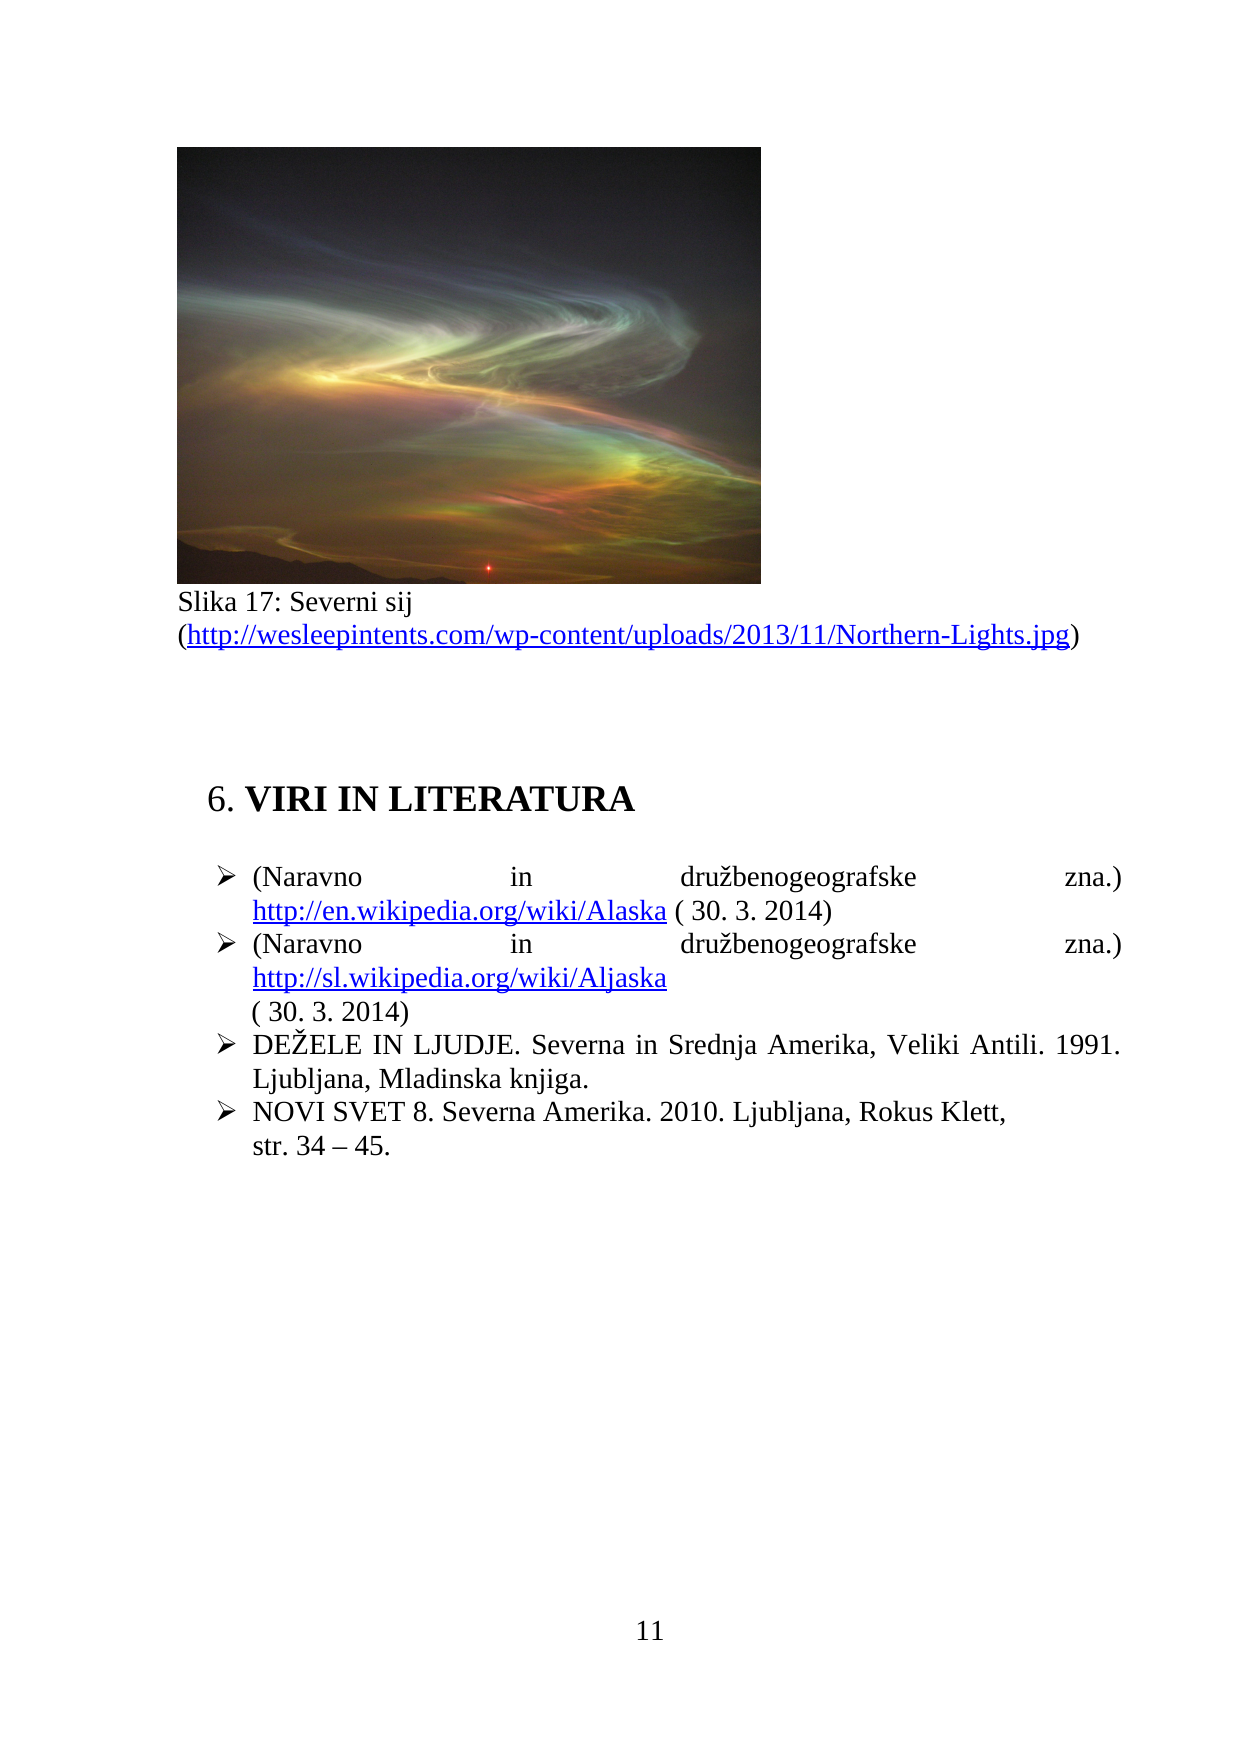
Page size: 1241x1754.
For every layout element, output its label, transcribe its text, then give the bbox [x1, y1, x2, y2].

text ( 30. 3. 2014) [215, 994, 1122, 1027]
list (Naravno in družbenogeografske zna.) http://en.wikipedia.org/wiki/Alaska ( 30. 3. 2014) [215, 859, 1122, 927]
picture [177, 147, 761, 584]
list DEŽELE IN LJUDJE. Severna in Srednja Amerika, Veliki Antili. 1991. Ljubljana, Mladinska knjiga. [215, 1027, 1122, 1094]
text str. 34 – 45. [252, 1128, 1122, 1162]
list (Naravno in družbenogeografske zna.) http://sl.wikipedia.org/wiki/Aljaska [215, 927, 1122, 994]
text Slika 17: Severni sij [177, 584, 1122, 617]
list NOVI SVET 8. Severna Amerika. 2010. Ljubljana, Rokus Klett, [215, 1094, 1122, 1128]
text (http://wesleepintents.com/wp-content/uploads/2013/11/Northern-Lights.jpg) [177, 617, 1122, 651]
subtitle VIRI IN LITERATURA [207, 776, 1122, 819]
